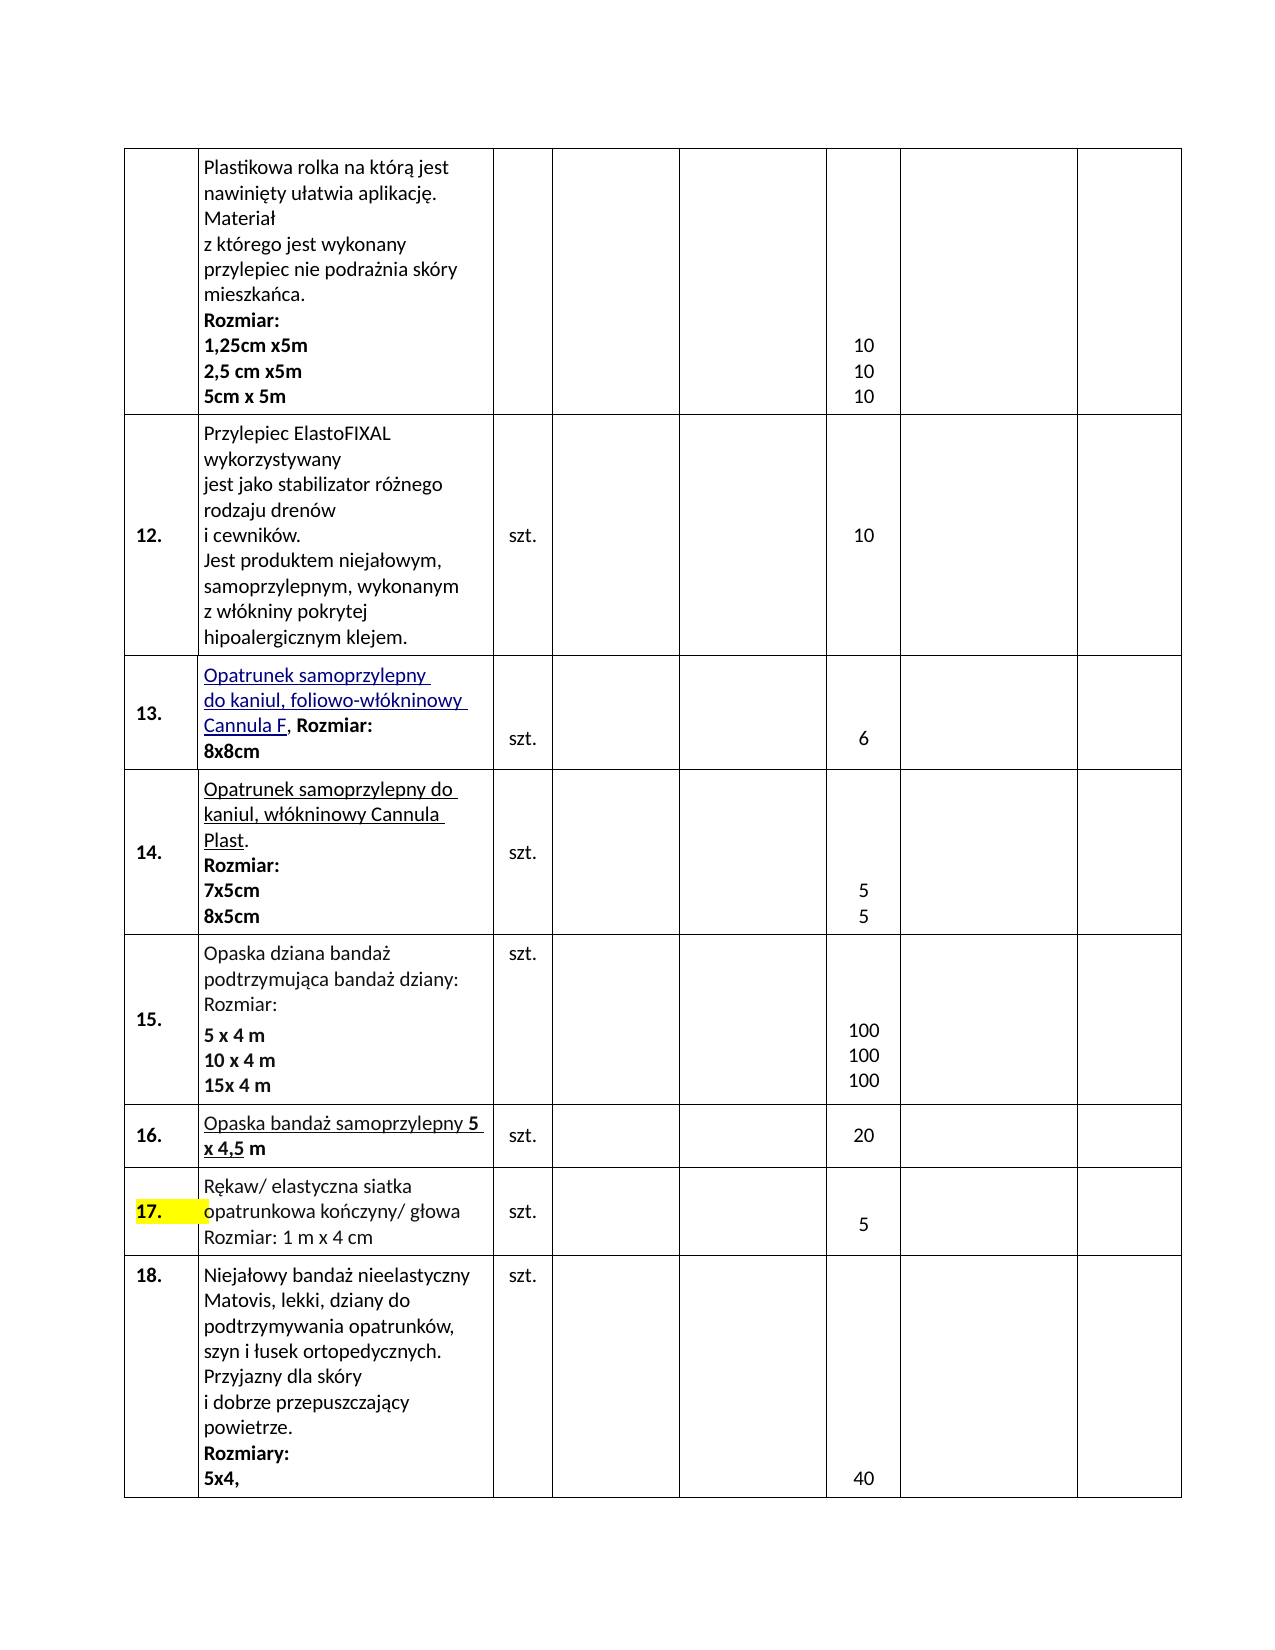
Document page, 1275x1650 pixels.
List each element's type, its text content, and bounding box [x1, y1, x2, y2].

table_cell [680, 1168, 826, 1255]
table_cell Opatrunek samoprzylepny do kaniul, foliowo-włókninowy Cannula F, Rozmiar: 8x8cm [198, 656, 493, 769]
table_cell [1078, 770, 1181, 934]
table_cell [1078, 935, 1181, 1104]
table_cell [494, 149, 552, 414]
table_cell [125, 415, 198, 655]
table_cell 10 10 10 [827, 149, 900, 414]
table_cell [125, 1256, 198, 1497]
table_cell [901, 1105, 1077, 1167]
table_cell [553, 1256, 679, 1497]
table_cell Rękaw/ elastyczna siatka opatrunkowa kończyny/ głowa Rozmiar: 1 m x 4 cm [199, 1168, 493, 1255]
table_cell 40 [827, 1256, 900, 1497]
table_cell [901, 149, 1077, 414]
table_cell [125, 1105, 198, 1167]
table_cell [680, 935, 826, 1104]
table_cell szt. [494, 1105, 552, 1167]
table_cell [680, 770, 826, 934]
table_cell [1078, 149, 1181, 414]
table_cell [901, 1168, 1077, 1255]
table_cell [553, 149, 679, 414]
table_cell [680, 149, 826, 414]
table_cell [125, 1168, 198, 1255]
table_cell [680, 415, 826, 655]
table_cell 20 [827, 1105, 900, 1167]
table_cell [125, 656, 197, 769]
table_cell szt. [494, 935, 552, 1104]
table_cell Opaska bandaż samoprzylepny 5 x 4,5 m [199, 1105, 493, 1167]
table_cell [125, 149, 198, 414]
table_cell Przylepiec ElastoFIXAL wykorzystywany jest jako stabilizator różnego rodzaju drenów i cewników. Jest produktem niejałowym, samoprzylepnym, wykonanym z włókniny pokrytej hipoalergicznym klejem. [199, 415, 493, 655]
table_cell [1078, 415, 1181, 655]
table_cell [125, 770, 198, 934]
table_cell [901, 770, 1077, 934]
table_cell [1078, 656, 1181, 769]
table_cell [680, 656, 826, 769]
table_cell [901, 415, 1077, 655]
table_cell szt. [494, 1256, 552, 1497]
table_cell 100 100 100 [827, 935, 900, 1104]
table_cell [553, 1168, 679, 1255]
table_cell Opatrunek samoprzylepny do kaniul, włókninowy Cannula Plast. Rozmiar: 7x5cm 8x5cm [199, 770, 493, 934]
table_cell [1078, 1168, 1181, 1255]
table_cell [553, 656, 679, 769]
table_cell 5 [827, 1168, 900, 1255]
table_cell szt. [494, 1168, 552, 1255]
table_cell [901, 1256, 1077, 1497]
table_cell 10 [827, 415, 900, 655]
table_cell [680, 1105, 826, 1167]
table_cell 6 [827, 656, 900, 769]
table_cell Opaska dziana bandaż podtrzymująca bandaż dziany: Rozmiar: 5 x 4 m 10 x 4 m 15x 4 m [199, 935, 493, 1104]
table_cell [1078, 1105, 1181, 1167]
table_cell szt. [494, 656, 552, 769]
table_cell [901, 656, 1077, 769]
table_cell [1078, 1256, 1181, 1497]
table_cell [680, 1256, 826, 1497]
table_cell szt. [494, 415, 552, 655]
table_cell [553, 415, 679, 655]
table_cell [553, 935, 679, 1104]
table_cell Niejałowy bandaż nieelastyczny Matovis, lekki, dziany do podtrzymywania opatrunków, szyn i łusek ortopedycznych. Przyjazny dla skóry i dobrze przepuszczający powietrze. Rozmiary: 5x4, [199, 1256, 493, 1497]
table_cell [553, 1105, 679, 1167]
table_cell 5 5 [827, 770, 900, 934]
table_cell szt. [494, 770, 552, 934]
table_cell Plastikowa rolka na którą jest nawinięty ułatwia aplikację. Materiał z którego jest wykonany przylepiec nie podrażnia skóry mieszkańca. Rozmiar: 1,25cm x5m 2,5 cm x5m 5cm x 5m [199, 149, 493, 414]
table_cell [901, 935, 1077, 1104]
table_cell [553, 770, 679, 934]
table_cell [125, 935, 198, 1104]
